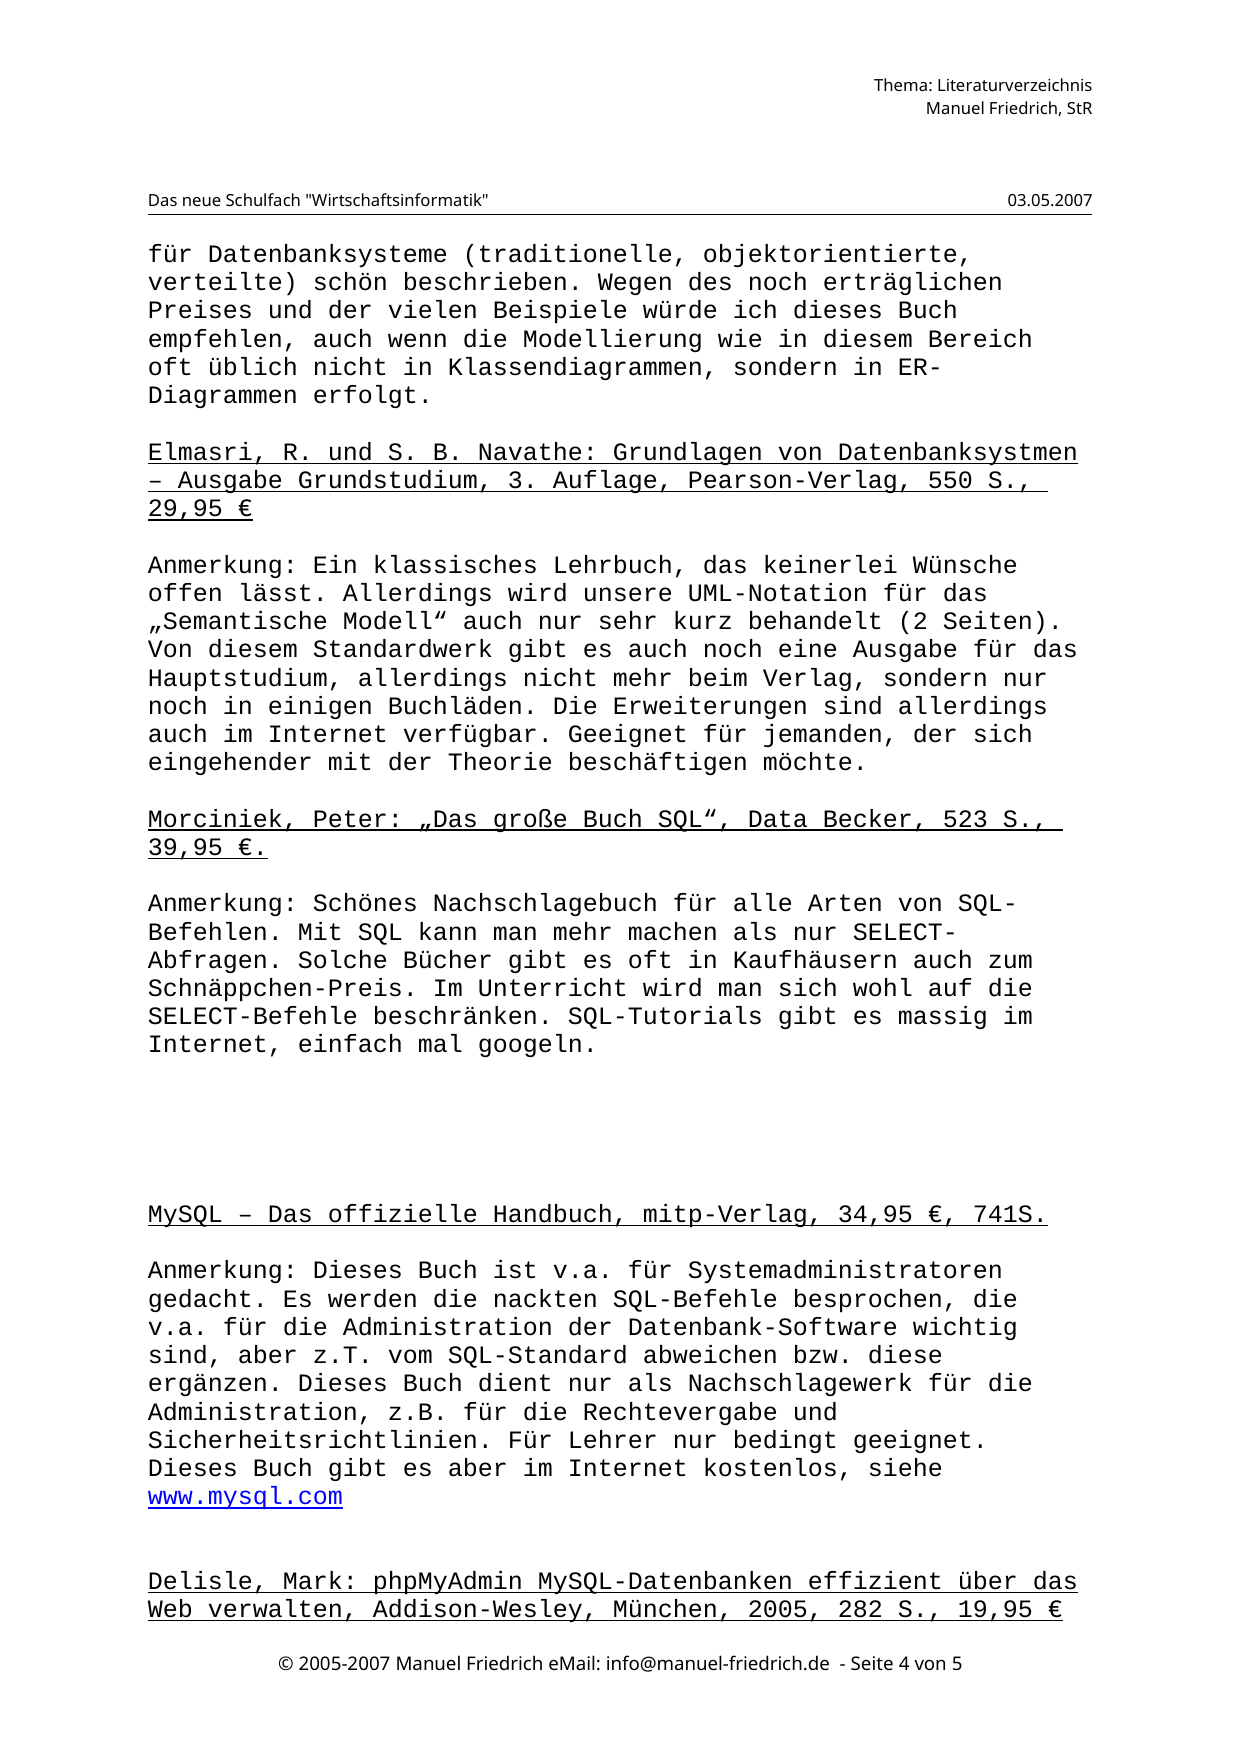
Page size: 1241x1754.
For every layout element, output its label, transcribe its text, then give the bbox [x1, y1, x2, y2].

text Anmerkung: Ein klassisches Lehrbuch, das keinerlei Wünsche offen lässt. Allerdings wird unsere UML-Notation für das „Semantische Modell“ auch nur sehr kurz behandelt (2 Seiten). Von diesem Standardwerk gibt es auch noch eine Ausgabe für das Hauptstudium, allerdings nicht mehr beim Verlag, sondern nur noch in einigen Buchläden. Die Erweiterungen sind allerdings auch im Internet verfügbar. Geeignet für jemanden, der sich eingehender mit der Theorie beschäftigen möchte. [148, 552, 1092, 778]
text Anmerkung: Schönes Nachschlagebuch für alle Arten von SQL-Befehlen. Mit SQL kann man mehr machen als nur SELECT-Abfragen. Solche Bücher gibt es oft in Kaufhäusern auch zum Schnäppchen-Preis. Im Unterricht wird man sich wohl auf die SELECT-Befehle beschränken. SQL-Tutorials gibt es massig im Internet, einfach mal googeln. [148, 891, 1092, 1060]
text Delisle, Mark: phpMyAdmin MySQL-Datenbanken effizient über das Web verwalten, Addison-Wesley, München, 2005, 282 S., 19,95 € [148, 1568, 1092, 1625]
text Elmasri, R. und S. B. Navathe: Grundlagen von Datenbanksystmen – Ausgabe Grundstudium, 3. Auflage, Pearson-Verlag, 550 S., 29,95 € [148, 439, 1092, 524]
text Morciniek, Peter: „Das große Buch SQL“, Data Becker, 523 S., 39,95 €. [148, 806, 1092, 863]
text MySQL – Das offizielle Handbuch, mitp-Verlag, 34,95 €, 741S. [148, 1202, 1092, 1230]
text für Datenbanksysteme (traditionelle, objektorientierte, verteilte) schön beschrieben. Wegen des noch erträglichen Preises und der vielen Beispiele würde ich dieses Buch empfehlen, auch wenn die Modellierung wie in diesem Bereich oft üblich nicht in Klassendiagrammen, sondern in ER-Diagrammen erfolgt. [148, 242, 1092, 411]
text Anmerkung: Dieses Buch ist v.a. für Systemadministratoren gedacht. Es werden die nackten SQL-Befehle besprochen, die v.a. für die Administration der Datenbank-Software wichtig sind, aber z.T. vom SQL-Standard abweichen bzw. diese ergänzen. Dieses Buch dient nur als Nachschlagewerk für die Administration, z.B. für die Rechtevergabe und Sicherheitsrichtlinien. Für Lehrer nur bedingt geeignet. Dieses Buch gibt es aber im Internet kostenlos, siehe www.mysql.com [148, 1258, 1092, 1512]
